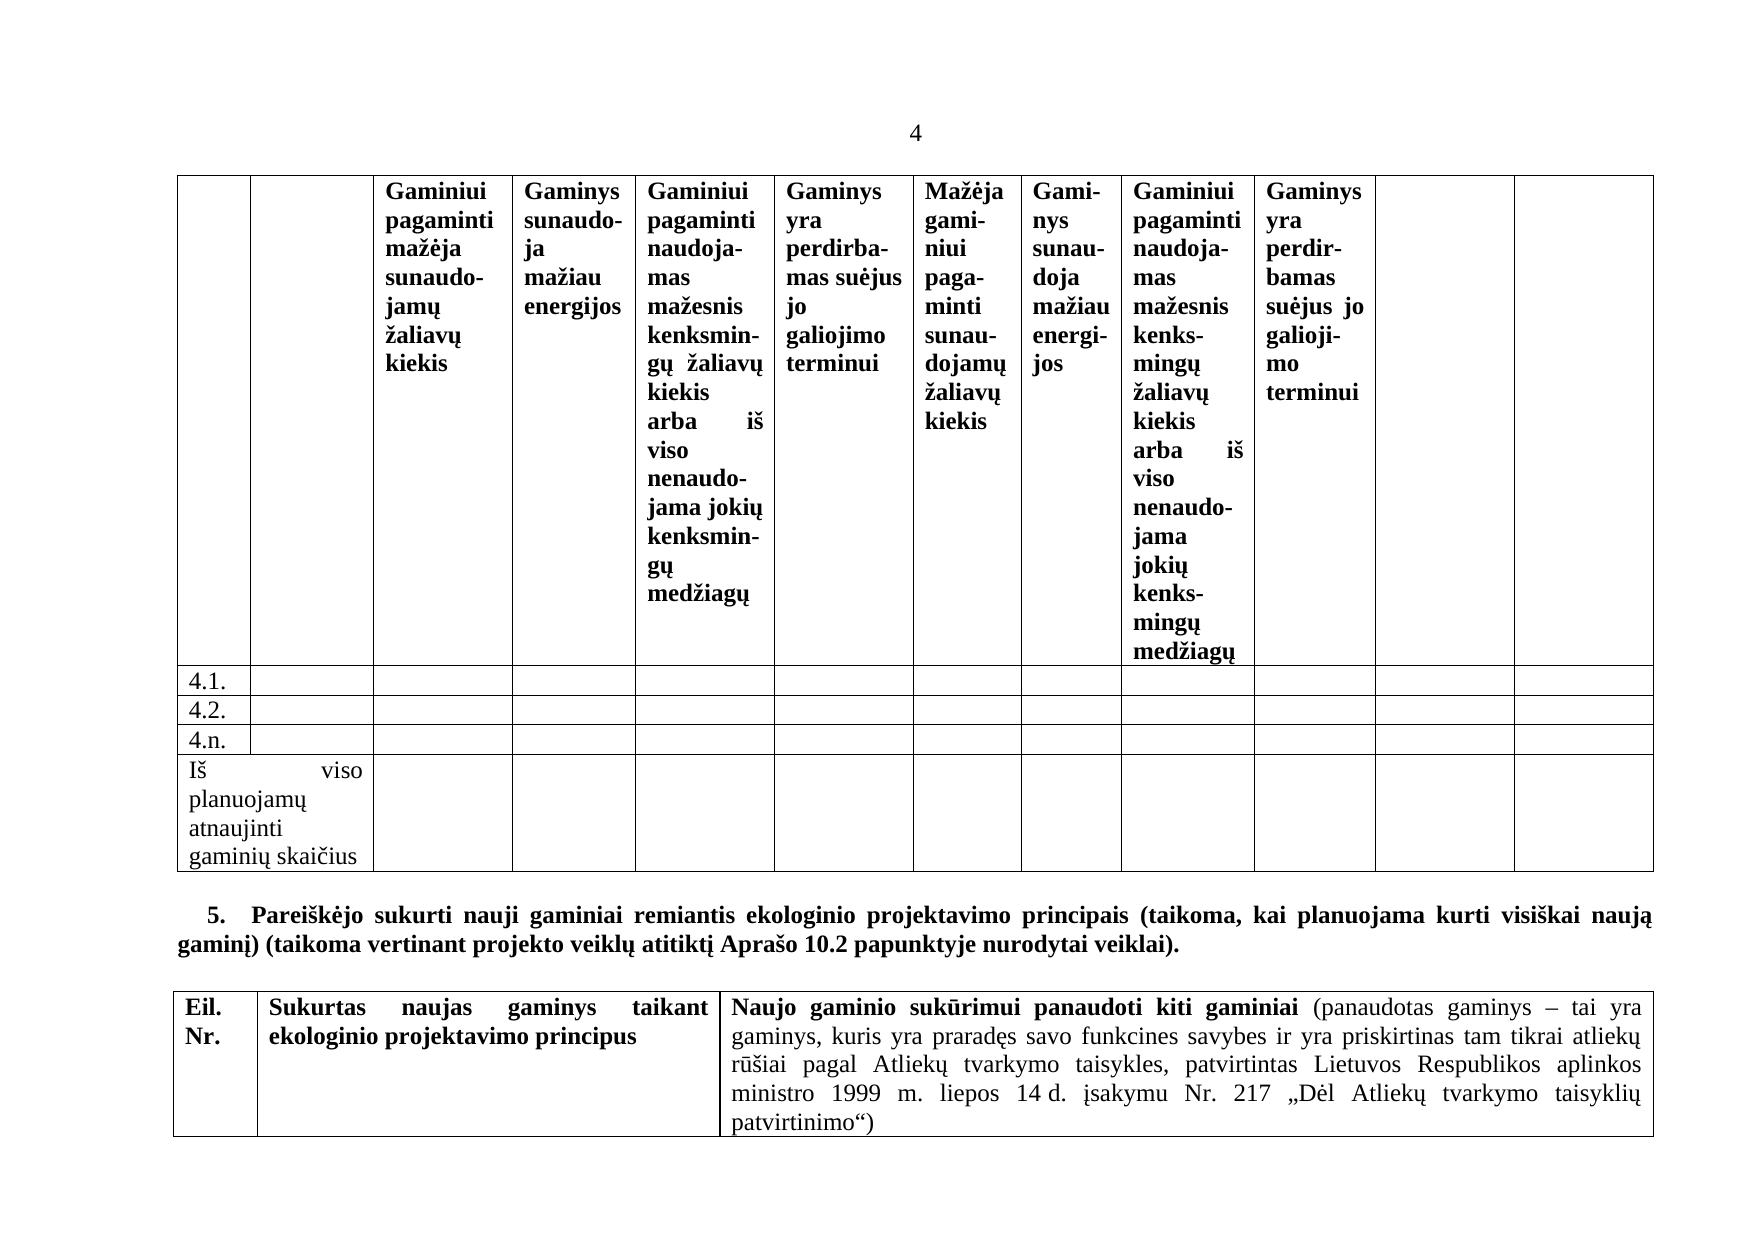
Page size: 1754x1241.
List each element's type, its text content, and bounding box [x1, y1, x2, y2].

table_cell 4.1. [178, 666, 250, 694]
table_cell [914, 725, 1021, 754]
table_cell 4.2. [178, 696, 250, 724]
table_cell [1122, 725, 1254, 754]
table_cell [251, 696, 373, 724]
table_cell [914, 755, 1021, 871]
table_cell [636, 725, 774, 754]
table_cell [374, 755, 512, 871]
table_cell [1255, 725, 1375, 754]
table_cell [251, 666, 373, 694]
table_cell [1515, 755, 1653, 871]
table_header Sukurtas naujas gaminys taikant ekologinio projektavimo principus [258, 992, 719, 1136]
table_cell Gami-nys sunau-doja mažiau energi-jos [1022, 176, 1121, 665]
table_cell [1255, 755, 1375, 871]
text 5. Pareiškėjo sukurti nauji gaminiai remiantis ekologinio projektavimo principais (taikoma, kai planuojama kurti visiškai naują gaminį) (taikoma vertinant projekto veiklų atitiktį Aprašo 10.2 papunktyje nurodytai veiklai). [177, 901, 1654, 958]
table_cell [914, 696, 1021, 724]
table_cell [636, 755, 774, 871]
table_cell Gaminys sunaudo-ja mažiau energijos [513, 176, 635, 665]
table_cell [1122, 696, 1254, 724]
table_cell Gaminiui pagaminti naudoja-mas mažesnis kenks-mingų žaliavų kiekis arba iš viso nenaudo-jama jokių kenks-mingų medžiagų [1122, 176, 1254, 665]
table_cell 4.n. [178, 725, 250, 754]
table_cell [1515, 696, 1653, 724]
table_cell [1376, 176, 1514, 665]
table_cell [636, 696, 774, 724]
table_cell [1022, 666, 1121, 694]
table_cell [513, 725, 635, 754]
table_cell [1122, 666, 1254, 694]
table_header Eil. Nr. [174, 992, 257, 1136]
table_cell [251, 725, 373, 754]
table_cell Gaminiui pagaminti naudoja-mas mažesnis kenksmin-gų žaliavų kiekis arba iš viso nenaudo-jama jokių kenksmin-gų medžiagų [636, 176, 774, 665]
table_cell [1515, 725, 1653, 754]
table_cell Gaminys yra perdir-bamas suėjus jo galioji-mo terminui [1255, 176, 1375, 665]
table_cell [1376, 755, 1514, 871]
table_cell [374, 666, 512, 694]
table_cell [636, 666, 774, 694]
table_cell [251, 176, 373, 665]
table_cell [775, 755, 913, 871]
table_cell [1376, 666, 1514, 694]
table_cell [1515, 666, 1653, 694]
table_cell [1255, 696, 1375, 724]
table_cell Gaminys yra perdirba-mas suėjus jo galiojimo terminui [775, 176, 913, 665]
table_cell [775, 725, 913, 754]
table_cell [1122, 755, 1254, 871]
table_header Naujo gaminio sukūrimui panaudoti kiti gaminiai (panaudotas gaminys – tai yra gaminys, kuris yra praradęs savo funkcines savybes ir yra priskirtinas tam tikrai atliekų rūšiai pagal Atliekų tvarkymo taisykles, patvirtintas Lietuvos Respublikos aplinkos ministro 1999 m. liepos 14 d. įsakymu Nr. 217 „Dėl Atliekų tvarkymo taisyklių patvirtinimo“) [721, 992, 1653, 1136]
table_cell [1022, 696, 1121, 724]
table_cell [1022, 755, 1121, 871]
table_cell [1376, 725, 1514, 754]
table_cell Iš viso planuojamų atnaujinti gaminių skaičius [178, 755, 373, 871]
table_cell [1255, 666, 1375, 694]
table_cell [513, 666, 635, 694]
table_cell [914, 666, 1021, 694]
table_cell [775, 666, 913, 694]
table_cell [513, 696, 635, 724]
table_cell [513, 755, 635, 871]
table_cell [374, 725, 512, 754]
table_cell [178, 176, 250, 665]
table_cell Mažėja gami-niui paga-minti sunau-dojamų žaliavų kiekis [914, 176, 1021, 665]
table_cell Gaminiui pagaminti mažėja sunaudo-jamų žaliavų kiekis [374, 176, 512, 665]
table_cell [1376, 696, 1514, 724]
table_cell [775, 696, 913, 724]
table_cell [1515, 176, 1653, 665]
table_cell [1022, 725, 1121, 754]
table_cell [374, 696, 512, 724]
